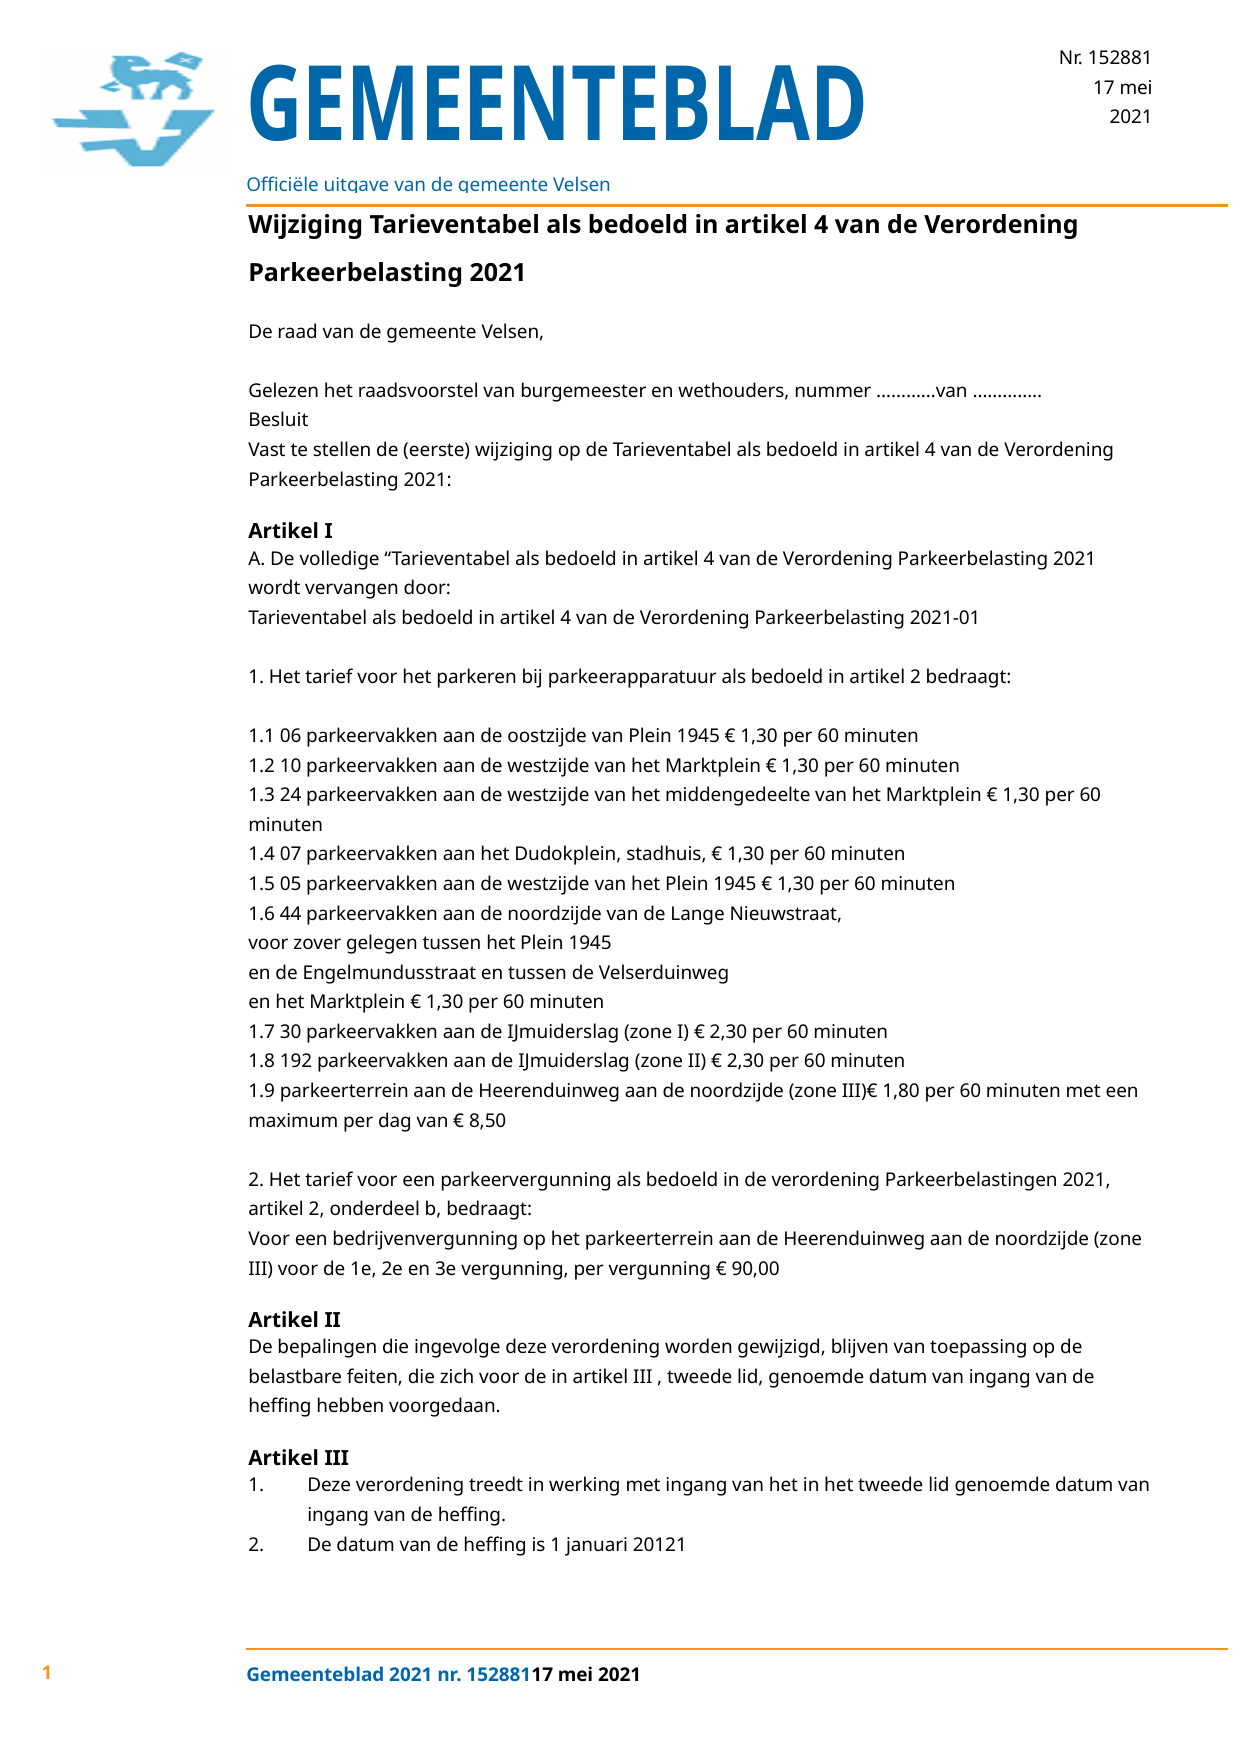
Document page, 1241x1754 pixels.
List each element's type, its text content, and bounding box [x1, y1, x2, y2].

text Artikel II [248, 1305, 1152, 1333]
text Besluit [248, 407, 1152, 432]
text 1.2 10 parkeervakken aan de westzijde van het Marktplein € 1,30 per 60 minuten [248, 752, 1152, 777]
text 1.6 44 parkeervakken aan de noordzijde van de Lange Nieuwstraat, [248, 900, 1152, 925]
text De raad van de gemeente Velsen, [248, 318, 1152, 344]
text Artikel I [248, 516, 1152, 545]
list De datum van de heffing is 1 januari 20121 [248, 1531, 1152, 1556]
text 1.5 05 parkeervakken aan de westzijde van het Plein 1945 € 1,30 per 60 minuten [248, 870, 1152, 896]
text Vast te stellen de (eerste) wijziging op de Tarieventabel als bedoeld in artikel 4 van de Verordening Parkeerbelasting 2021: [248, 436, 1152, 492]
text 1.1 06 parkeervakken aan de oostzijde van Plein 1945 € 1,30 per 60 minuten [248, 722, 1152, 748]
text 1. Het tarief voor het parkeren bij parkeerapparatuur als bedoeld in artikel 2 bedraagt: [248, 663, 1152, 689]
text Wijziging Tarieventabel als bedoeld in artikel 4 van de Verordening Parkeerbelasting 2021 [248, 207, 1152, 288]
picture [41, 47, 231, 172]
text A. De volledige “Tarieventabel als bedoeld in artikel 4 van de Verordening Parkeerbelasting 2021 wordt vervangen door: [248, 545, 1152, 600]
text 1.9 parkeerterrein aan de Heerenduinweg aan de noordzijde (zone III)€ 1,80 per 60 minuten met een maximum per dag van € 8,50 [248, 1077, 1152, 1132]
text Artikel III [248, 1443, 1152, 1472]
text Tarieventabel als bedoeld in artikel 4 van de Verordening Parkeerbelasting 2021-01 [248, 604, 1152, 629]
text Voor een bedrijvenvergunning op het parkeerterrein aan de Heerenduinweg aan de noordzijde (zone III) voor de 1e, 2e en 3e vergunning, per vergunning € 90,00 [248, 1225, 1152, 1280]
text en het Marktplein € 1,30 per 60 minuten [248, 988, 1152, 1014]
text voor zover gelegen tussen het Plein 1945 [248, 929, 1152, 955]
text 2. Het tarief voor een parkeervergunning als bedoeld in de verordening Parkeerbelastingen 2021, artikel 2, onderdeel b, bedraagt: [248, 1166, 1152, 1221]
text 1.3 24 parkeervakken aan de westzijde van het middengedeelte van het Marktplein € 1,30 per 60 minuten [248, 781, 1152, 837]
text De bepalingen die ingevolge deze verordening worden gewijzigd, blijven van toepassing op de belastbare feiten, die zich voor de in artikel III , tweede lid, genoemde datum van ingang van de heffing hebben voorgedaan. [248, 1333, 1152, 1418]
text 1.7 30 parkeervakken aan de IJmuiderslag (zone I) € 2,30 per 60 minuten [248, 1018, 1152, 1044]
text en de Engelmundusstraat en tussen de Velserduinweg [248, 959, 1152, 984]
list Deze verordening treedt in werking met ingang van het in het tweede lid genoemde datum van ingang van de heffing. [248, 1472, 1152, 1527]
text 1.8 192 parkeervakken aan de IJmuiderslag (zone II) € 2,30 per 60 minuten [248, 1048, 1152, 1073]
text 1.4 07 parkeervakken aan het Dudokplein, stadhuis, € 1,30 per 60 minuten [248, 841, 1152, 866]
text Gelezen het raadsvoorstel van burgemeester en wethouders, nummer …………van ………….. [248, 377, 1152, 403]
